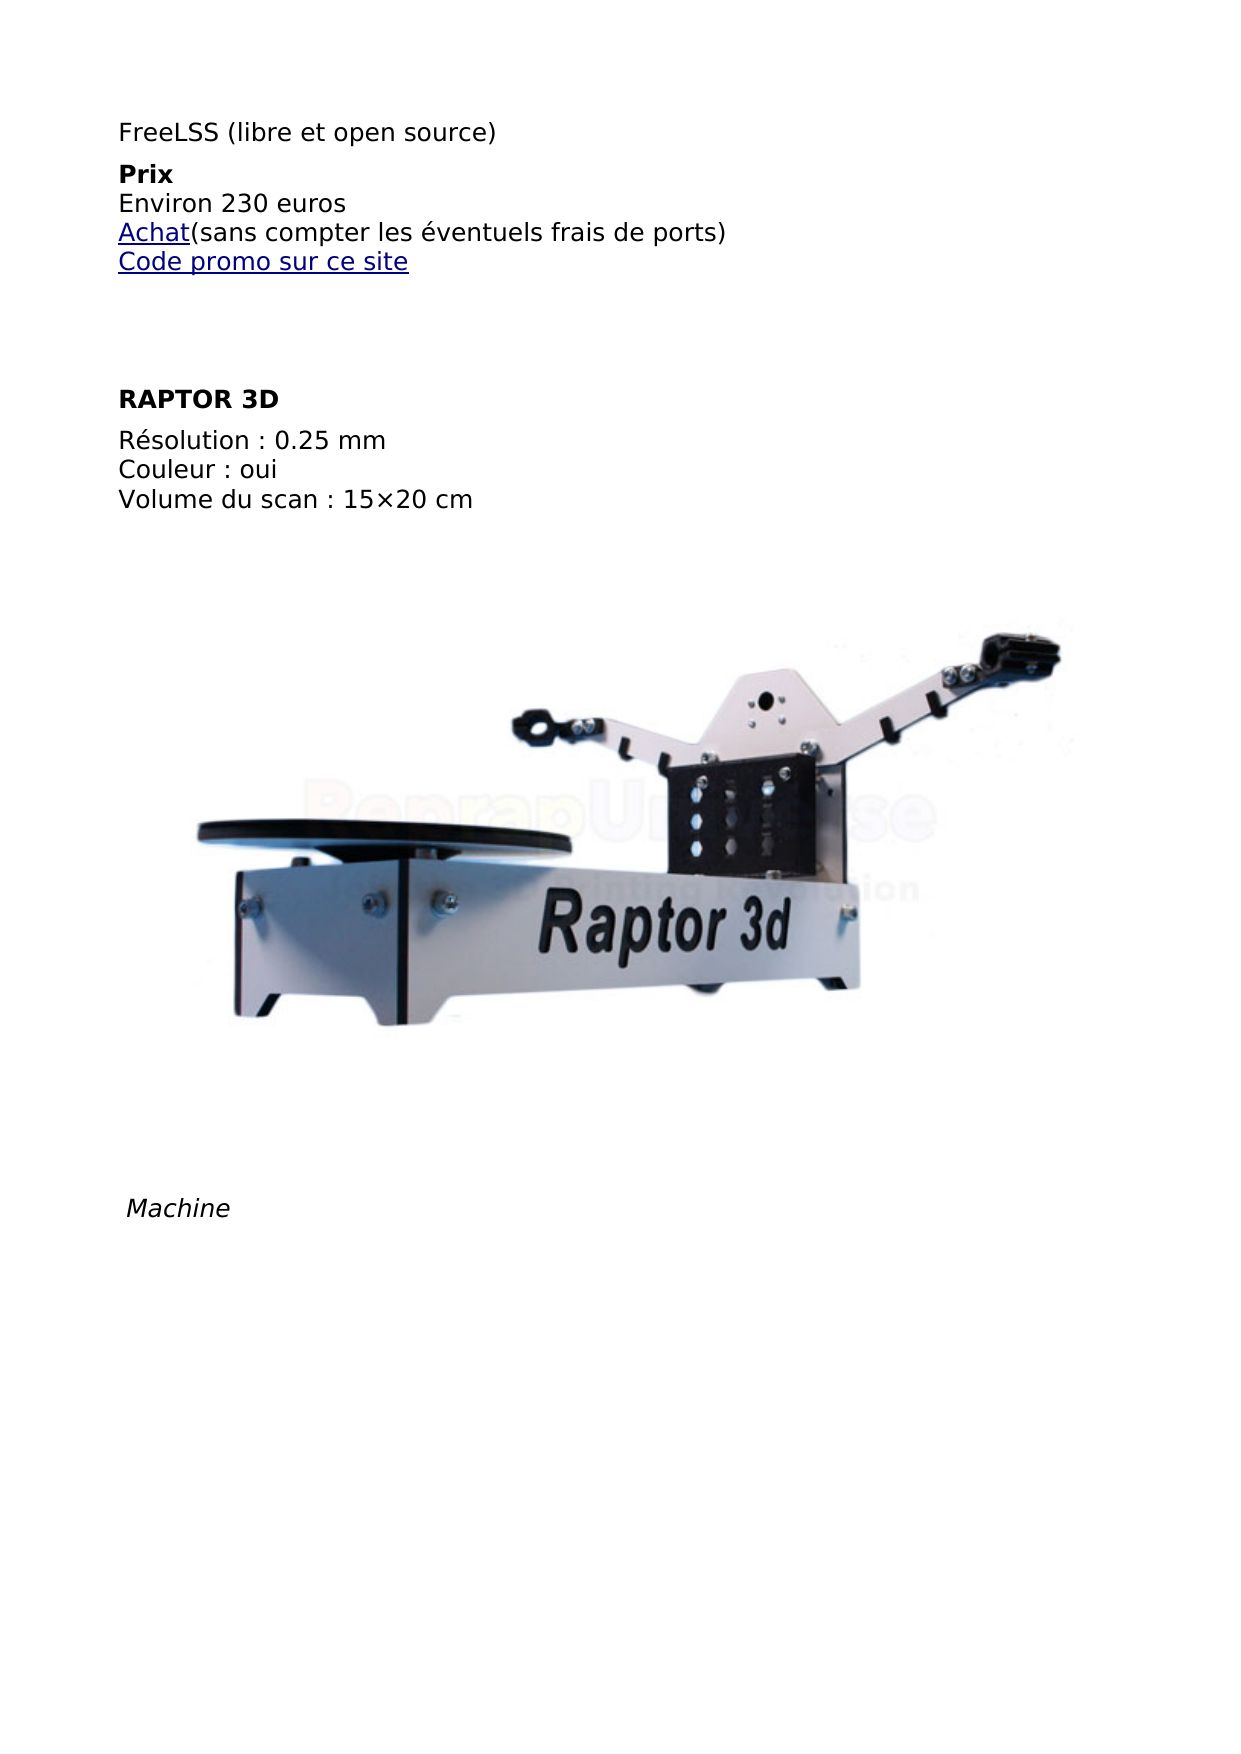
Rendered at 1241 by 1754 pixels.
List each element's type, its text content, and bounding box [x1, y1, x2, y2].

text FreeLSS (libre et open source) [118, 118, 1122, 147]
text Prix Environ 230 euros Achat(sans compter les éventuels frais de ports) Code promo sur ce site [118, 160, 1122, 276]
text Résolution : 0.25 mm Couleur : oui Volume du scan : 15×20 cm [118, 426, 1122, 514]
picture [118, 526, 1123, 1160]
subtitle RAPTOR 3D [118, 385, 1122, 414]
text Machine [118, 1160, 1122, 1223]
